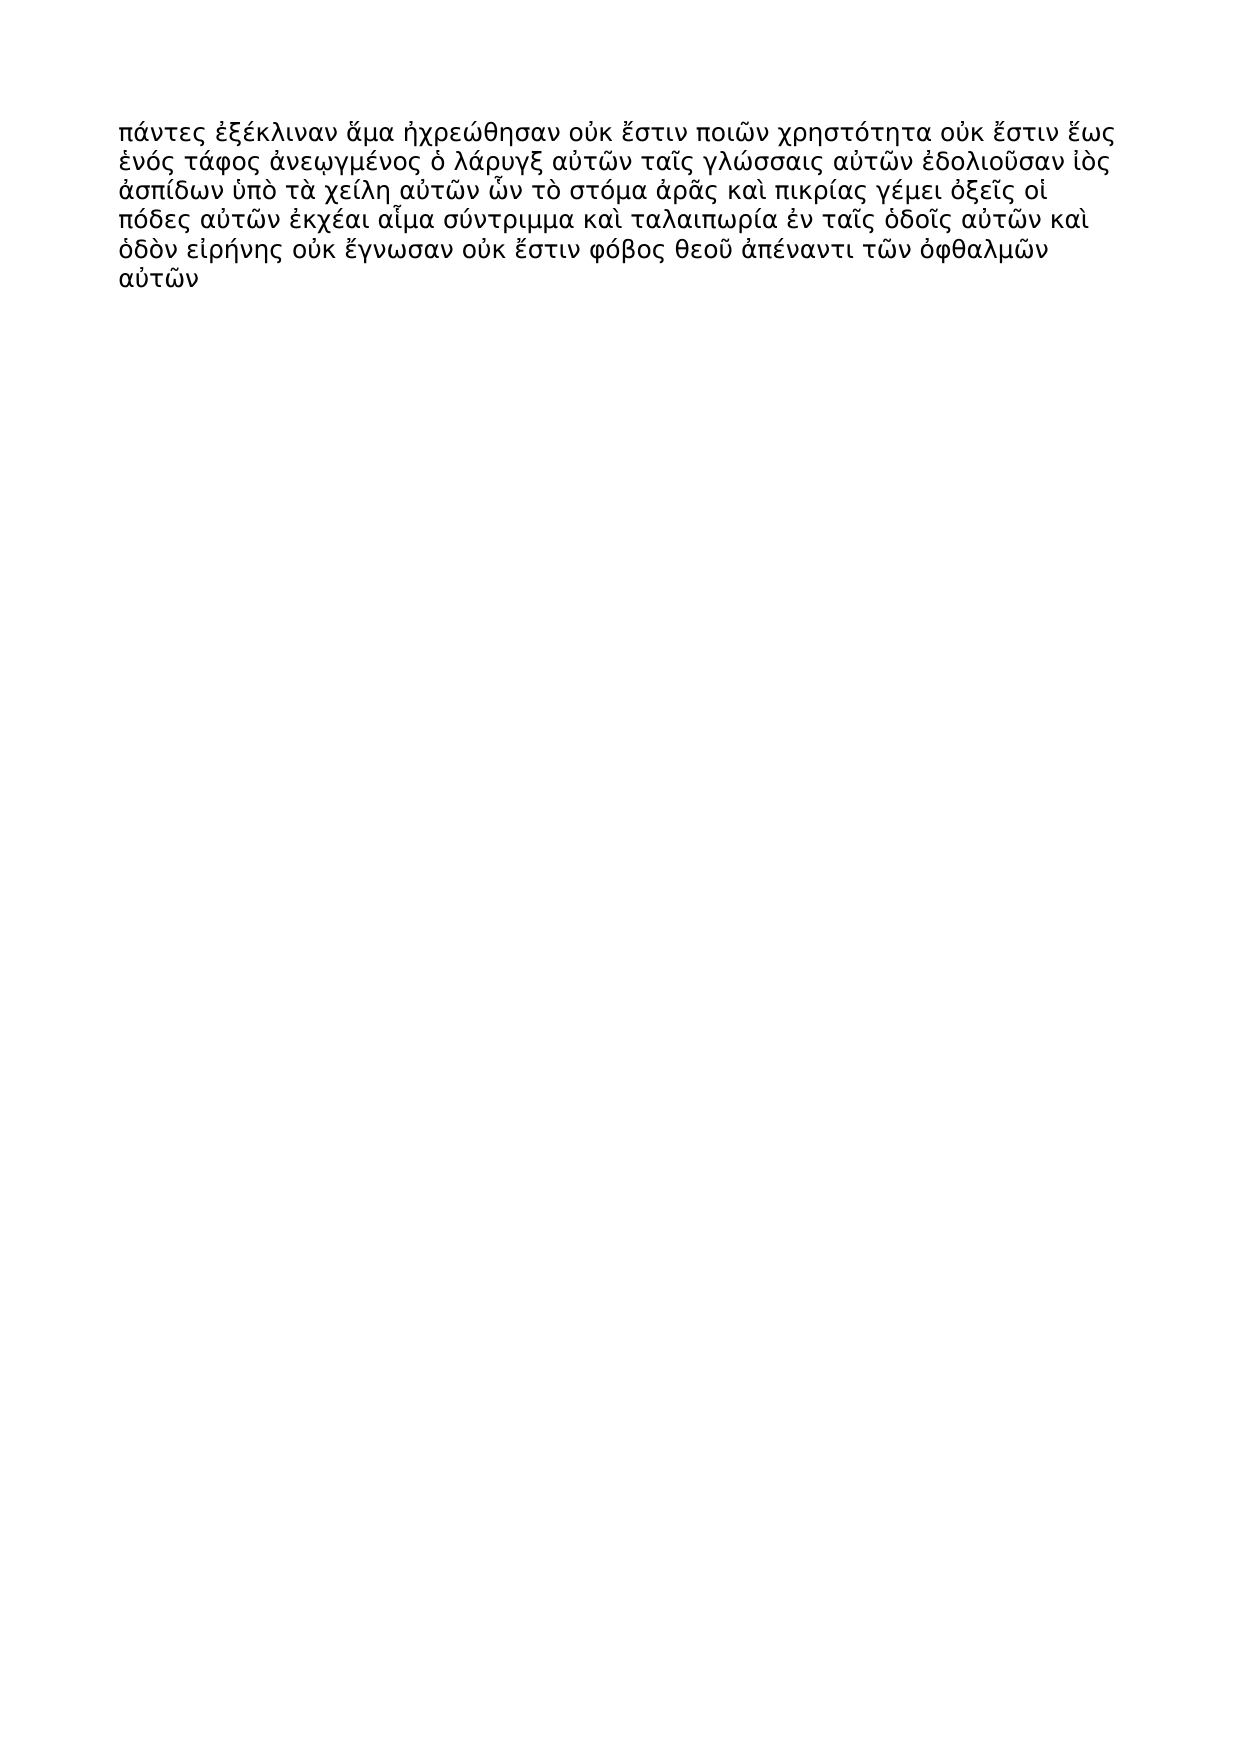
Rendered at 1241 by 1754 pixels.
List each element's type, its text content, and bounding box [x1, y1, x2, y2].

text πάντες ἐξέκλιναν ἅμα ἠχρεώθησαν οὐκ ἔστιν ποιῶν χρηστότητα οὐκ ἔστιν ἕως ἑνός τάφος ἀνεῳγμένος ὁ λάρυγξ αὐτῶν ταῖς γλώσσαις αὐτῶν ἐδολιοῦσαν ἰὸς ἀσπίδων ὑπὸ τὰ χείλη αὐτῶν ὧν τὸ στόμα ἀρᾶς καὶ πικρίας γέμει ὀξεῖς οἱ πόδες αὐτῶν ἐκχέαι αἷμα σύντριμμα καὶ ταλαιπωρία ἐν ταῖς ὁδοῖς αὐτῶν καὶ ὁδὸν εἰρήνης οὐκ ἔγνωσαν οὐκ ἔστιν φόβος θεοῦ ἀπέναντι τῶν ὀφθαλμῶν αὐτῶν [118, 118, 1122, 293]
